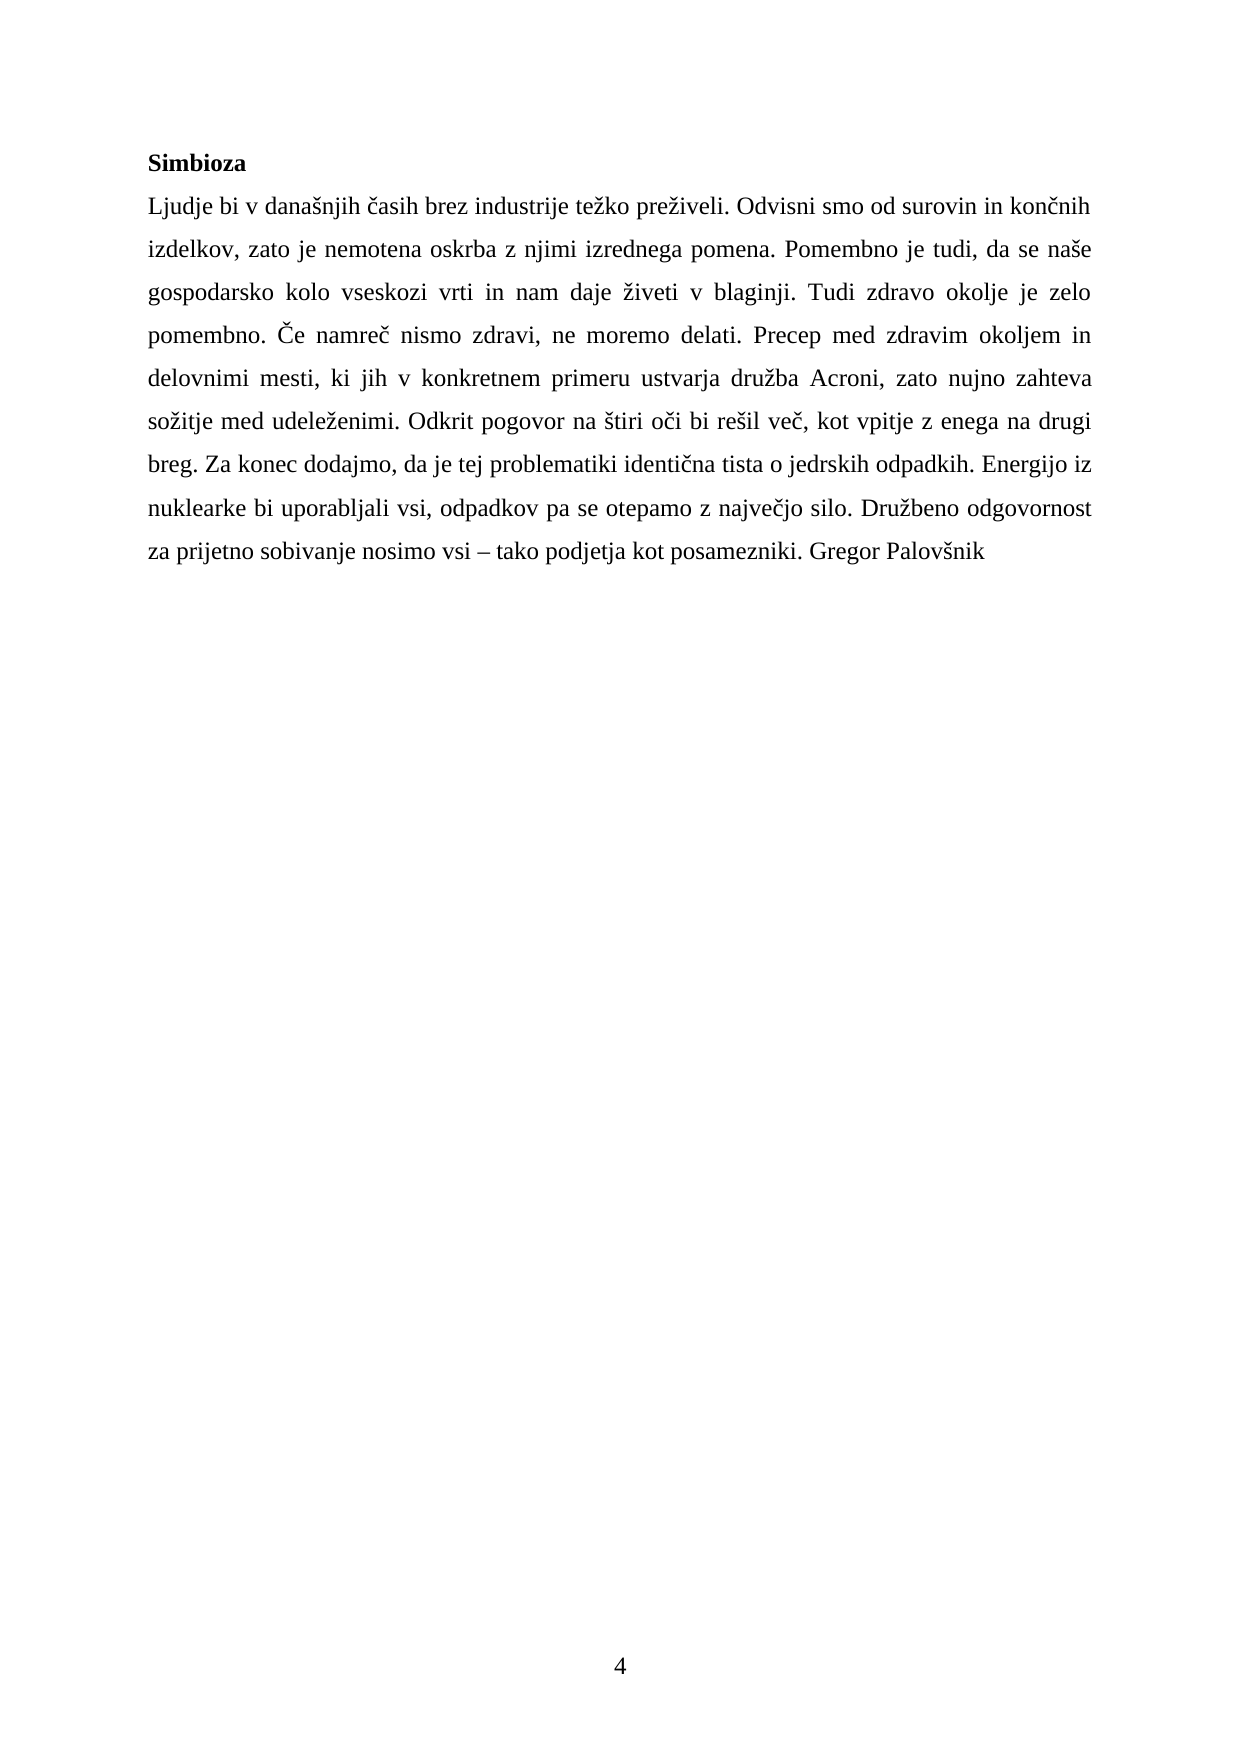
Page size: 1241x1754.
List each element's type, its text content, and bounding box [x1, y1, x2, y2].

text Ljudje bi v današnjih časih brez industrije težko preživeli. Odvisni smo od surovin in končnih izdelkov, zato je nemotena oskrba z njimi izrednega pomena. Pomembno je tudi, da se naše gospodarsko kolo vseskozi vrti in nam daje živeti v blaginji. Tudi zdravo okolje je zelo pomembno. Če namreč nismo zdravi, ne moremo delati. Precep med zdravim okoljem in delovnimi mesti, ki jih v konkretnem primeru ustvarja družba Acroni, zato nujno zahteva sožitje med udeleženimi. Odkrit pogovor na štiri oči bi rešil več, kot vpitje z enega na drugi breg. Za konec dodajmo, da je tej problematiki identična tista o jedrskih odpadkih. Energijo iz nuklearke bi uporabljali vsi, odpadkov pa se otepamo z največjo silo. Družbeno odgovornost za prijetno sobivanje nosimo vsi – tako podjetja kot posamezniki. Gregor Palovšnik [148, 191, 1093, 564]
text Simbioza [148, 148, 1093, 176]
